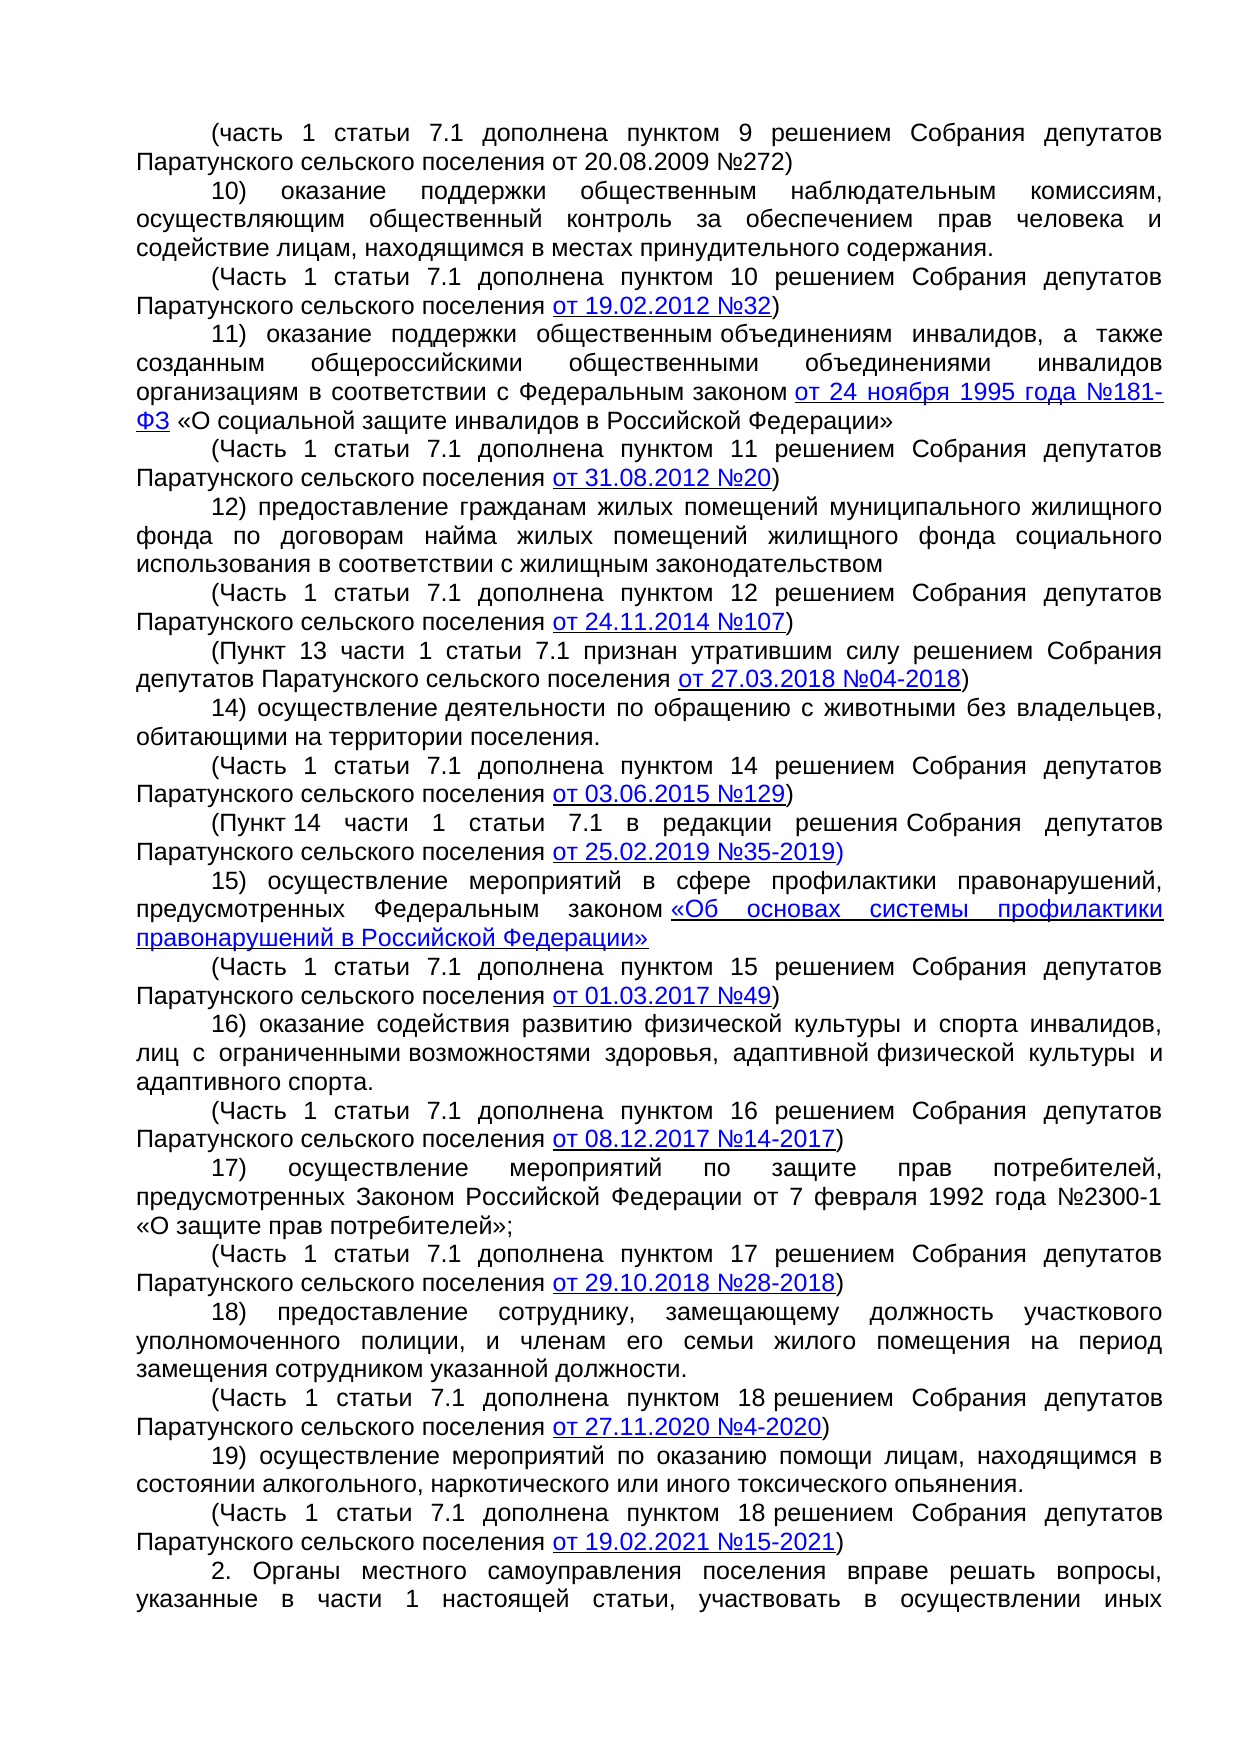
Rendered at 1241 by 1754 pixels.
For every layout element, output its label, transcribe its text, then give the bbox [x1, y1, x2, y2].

text (Пункт 13 части 1 статьи 7.1 признан утратившим силу решением Собрания депутатов Паратунского сельского поселения от 27.03.2018 №04-2018) [136, 636, 1163, 693]
text (Часть 1 статьи 7.1 дополнена пунктом 11 решением Собрания депутатов Паратунского сельского поселения от 31.08.2012 №20) [136, 434, 1163, 492]
text 11) оказание поддержки общественным объединениям инвалидов, а также созданным общероссийскими общественными объединениями инвалидов организациям в соответствии с Федеральным законом от 24 ноября 1995 года №181-ФЗ «О социальной защите инвалидов в Российской Федерации» [136, 319, 1163, 434]
text (Часть 1 статьи 7.1 дополнена пунктом 16 решением Собрания депутатов Паратунского сельского поселения от 08.12.2017 №14-2017) [136, 1096, 1163, 1153]
text (Часть 1 статьи 7.1 дополнена пунктом 18 решением Собрания депутатов Паратунского сельского поселения от 27.11.2020 №4-2020) [136, 1383, 1163, 1441]
text (Часть 1 статьи 7.1 дополнена пунктом 15 решением Собрания депутатов Паратунского сельского поселения от 01.03.2017 №49) [136, 952, 1163, 1009]
text (Часть 1 статьи 7.1 дополнена пунктом 10 решением Собрания депутатов Паратунского сельского поселения от 19.02.2012 №32) [136, 262, 1163, 319]
text (Часть 1 статьи 7.1 дополнена пунктом 14 решением Собрания депутатов Паратунского сельского поселения от 03.06.2015 №129) [136, 751, 1163, 808]
text 15) осуществление мероприятий в сфере профилактики правонарушений, предусмотренных Федеральным законом «Об основах системы профилактики правонарушений в Российской Федерации» [136, 866, 1163, 952]
text 2. Органы местного самоуправления поселения вправе решать вопросы, указанные в части 1 настоящей статьи, участвовать в осуществлении иных [136, 1556, 1163, 1613]
text 14) осуществление деятельности по обращению с животными без владельцев, обитающими на территории поселения. [136, 693, 1163, 751]
text (Пункт 14 части 1 статьи 7.1 в редакции решения Собрания депутатов Паратунского сельского поселения от 25.02.2019 №35-2019) [136, 808, 1163, 866]
text (часть 1 статьи 7.1 дополнена пунктом 9 решением Собрания депутатов Паратунского сельского поселения от 20.08.2009 №272) [136, 118, 1163, 176]
text 19) осуществление мероприятий по оказанию помощи лицам, находящимся в состоянии алкогольного, наркотического или иного токсического опьянения. [136, 1441, 1163, 1498]
text 10) оказание поддержки общественным наблюдательным комиссиям, осуществляющим общественный контроль за обеспечением прав человека и содействие лицам, находящимся в местах принудительного содержания. [136, 176, 1163, 262]
text (Часть 1 статьи 7.1 дополнена пунктом 18 решением Собрания депутатов Паратунского сельского поселения от 19.02.2021 №15-2021) [136, 1498, 1163, 1556]
text (Часть 1 статьи 7.1 дополнена пунктом 17 решением Собрания депутатов Паратунского сельского поселения от 29.10.2018 №28-2018) [136, 1239, 1163, 1297]
text 12) предоставление гражданам жилых помещений муниципального жилищного фонда по договорам найма жилых помещений жилищного фонда социального использования в соответствии с жилищным законодательством [136, 492, 1163, 578]
text (Часть 1 статьи 7.1 дополнена пунктом 12 решением Собрания депутатов Паратунского сельского поселения от 24.11.2014 №107) [136, 578, 1163, 636]
text 16) оказание содействия развитию физической культуры и спорта инвалидов, лиц с ограниченными возможностями здоровья, адаптивной физической культуры и адаптивного спорта. [136, 1009, 1163, 1096]
text 17) осуществление мероприятий по защите прав потребителей, предусмотренных Законом Российской Федерации от 7 февраля 1992 года №2300-1 «О защите прав потребителей»; [136, 1153, 1163, 1239]
text 18) предоставление сотруднику, замещающему должность участкового уполномоченного полиции, и членам его семьи жилого помещения на период замещения сотрудником указанной должности. [136, 1297, 1163, 1383]
